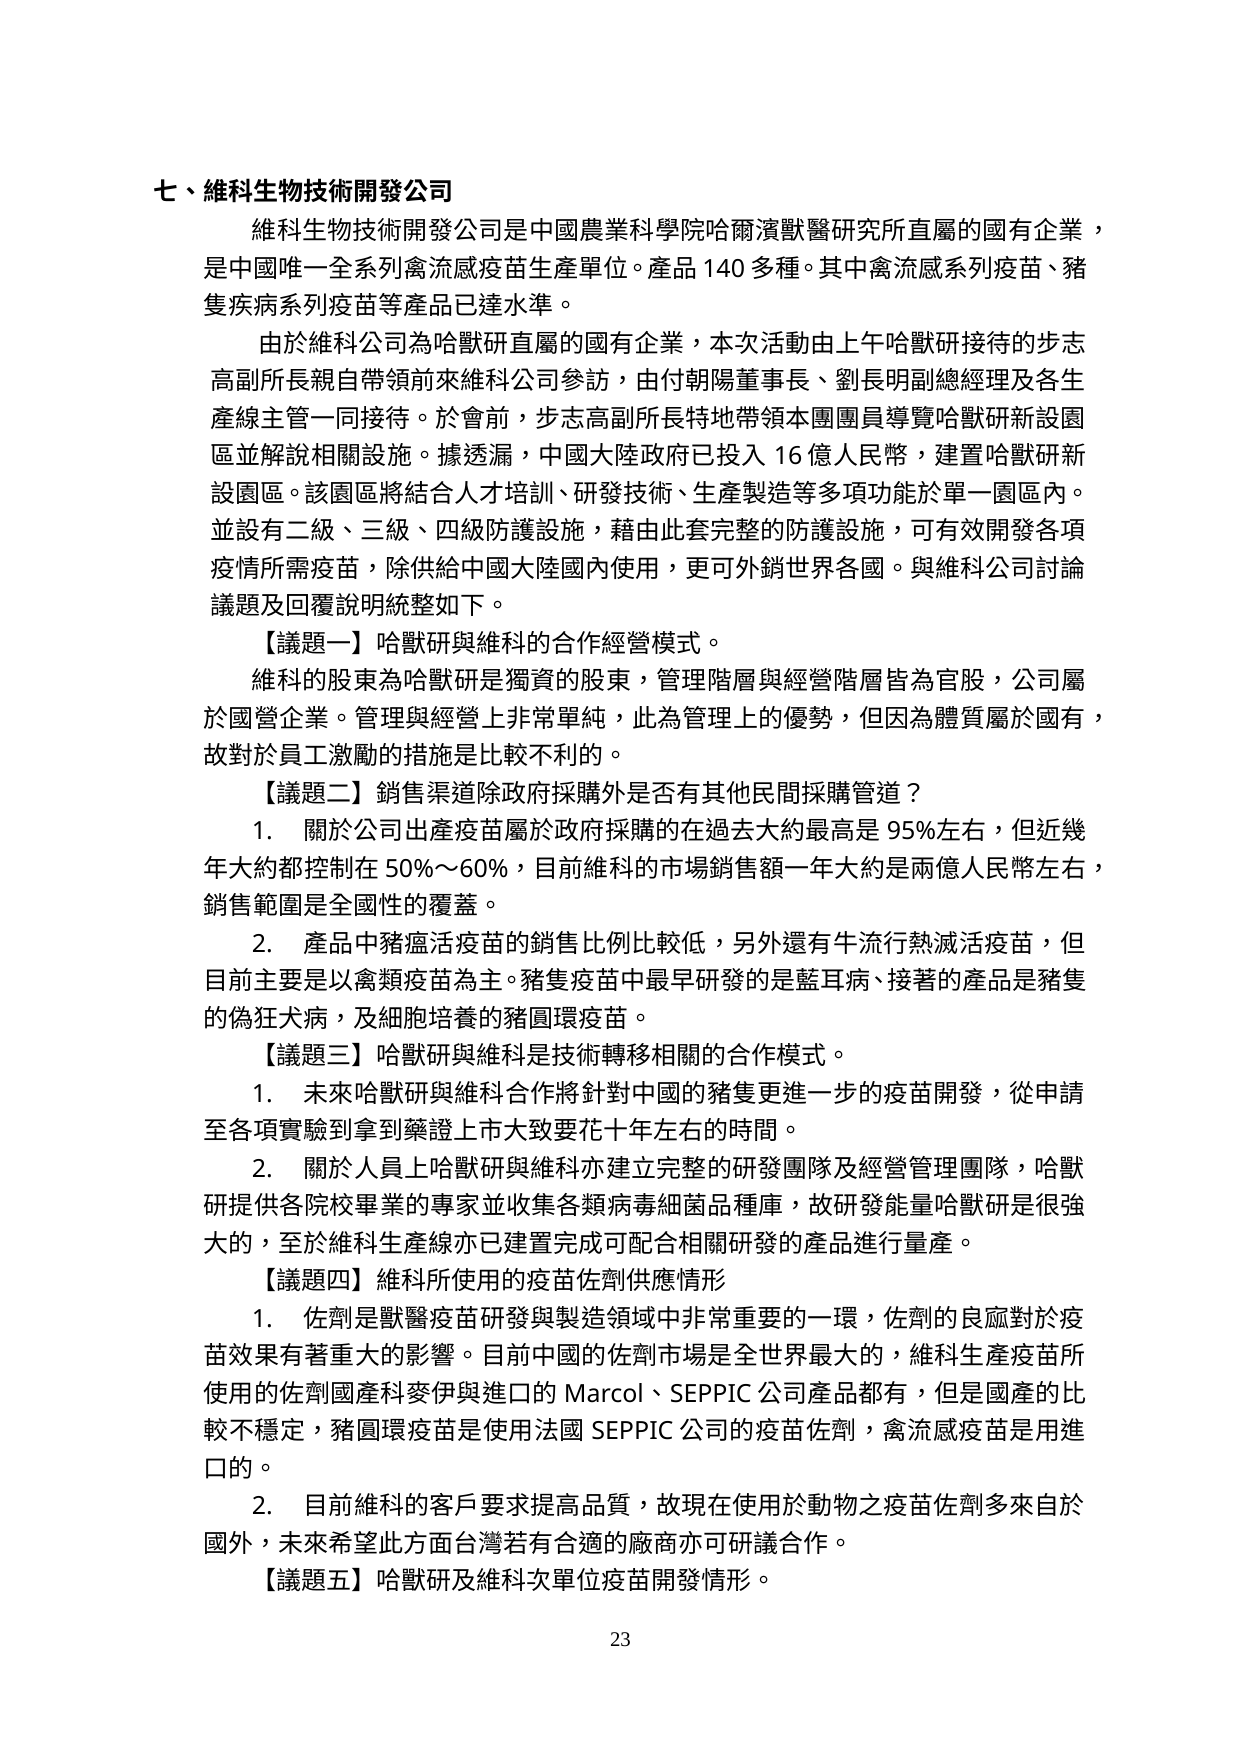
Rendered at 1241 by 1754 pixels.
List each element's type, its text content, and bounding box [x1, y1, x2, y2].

text 七、維科生物技術開發公司 [153, 160, 1087, 210]
list 維科生物技術開發公司是中國農業科學院哈爾濱獸醫研究所直屬的國有企業，是中國唯一全系列禽流感疫苗生產單位。產品140多種。其中禽流感系列疫苗、豬隻疾病系列疫苗等產品已達水準。 [203, 210, 1087, 322]
list 1. 關於公司出產疫苗屬於政府採購的在過去大約最高是95%左右，但近幾年大約都控制在50%～60%，目前維科的市場銷售額一年大約是兩億人民幣左右，銷售範圍是全國性的覆蓋。 [203, 810, 1087, 922]
list 由於維科公司為哈獸研直屬的國有企業，本次活動由上午哈獸研接待的步志高副所長親自帶領前來維科公司參訪，由付朝陽董事長、劉長明副總經理及各生產線主管一同接待。於會前，步志高副所長特地帶領本團團員導覽哈獸研新設園區並解說相關設施。據透漏，中國大陸政府已投入16億人民幣，建置哈獸研新設園區。該園區將結合人才培訓、研發技術、生產製造等多項功能於單一園區內。並設有二級、三級、四級防護設施，藉由此套完整的防護設施，可有效開發各項疫情所需疫苗，除供給中國大陸國內使用，更可外銷世界各國。與維科公司討論議題及回覆說明統整如下。 [210, 322, 1087, 622]
list 2. 關於人員上哈獸研與維科亦建立完整的研發團隊及經營管理團隊，哈獸研提供各院校畢業的專家並收集各類病毒細菌品種庫，故研發能量哈獸研是很強大的，至於維科生產線亦已建置完成可配合相關研發的產品進行量產。 [203, 1147, 1087, 1260]
list 【議題二】銷售渠道除政府採購外是否有其他民間採購管道？ [203, 772, 1087, 810]
list 2. 產品中豬瘟活疫苗的銷售比例比較低，另外還有牛流行熱滅活疫苗，但目前主要是以禽類疫苗為主。豬隻疫苗中最早研發的是藍耳病、接著的產品是豬隻的偽狂犬病，及細胞培養的豬圓環疫苗。 [203, 922, 1087, 1035]
list 【議題一】哈獸研與維科的合作經營模式。 [203, 622, 1087, 660]
list 1. 佐劑是獸醫疫苗研發與製造領域中非常重要的一環，佐劑的良寙對於疫苗效果有著重大的影響。目前中國的佐劑市場是全世界最大的，維科生產疫苗所使用的佐劑國產科麥伊與進口的Marcol、SEPPIC公司產品都有，但是國產的比較不穩定，豬圓環疫苗是使用法國SEPPIC公司的疫苗佐劑，禽流感疫苗是用進口的。 [203, 1297, 1087, 1485]
list 維科的股東為哈獸研是獨資的股東，管理階層與經營階層皆為官股，公司屬於國營企業。管理與經營上非常單純，此為管理上的優勢，但因為體質屬於國有，故對於員工激勵的措施是比較不利的。 [203, 660, 1087, 772]
list 2. 目前維科的客戶要求提高品質，故現在使用於動物之疫苗佐劑多來自於國外，未來希望此方面台灣若有合適的廠商亦可研議合作。 [203, 1485, 1087, 1560]
list 1. 未來哈獸研與維科合作將針對中國的豬隻更進一步的疫苗開發，從申請至各項實驗到拿到藥證上市大致要花十年左右的時間。 [203, 1072, 1087, 1147]
list 【議題五】哈獸研及維科次單位疫苗開發情形。 [203, 1560, 1087, 1597]
list 【議題三】哈獸研與維科是技術轉移相關的合作模式。 [203, 1035, 1087, 1072]
list 【議題四】維科所使用的疫苗佐劑供應情形 [203, 1260, 1087, 1297]
